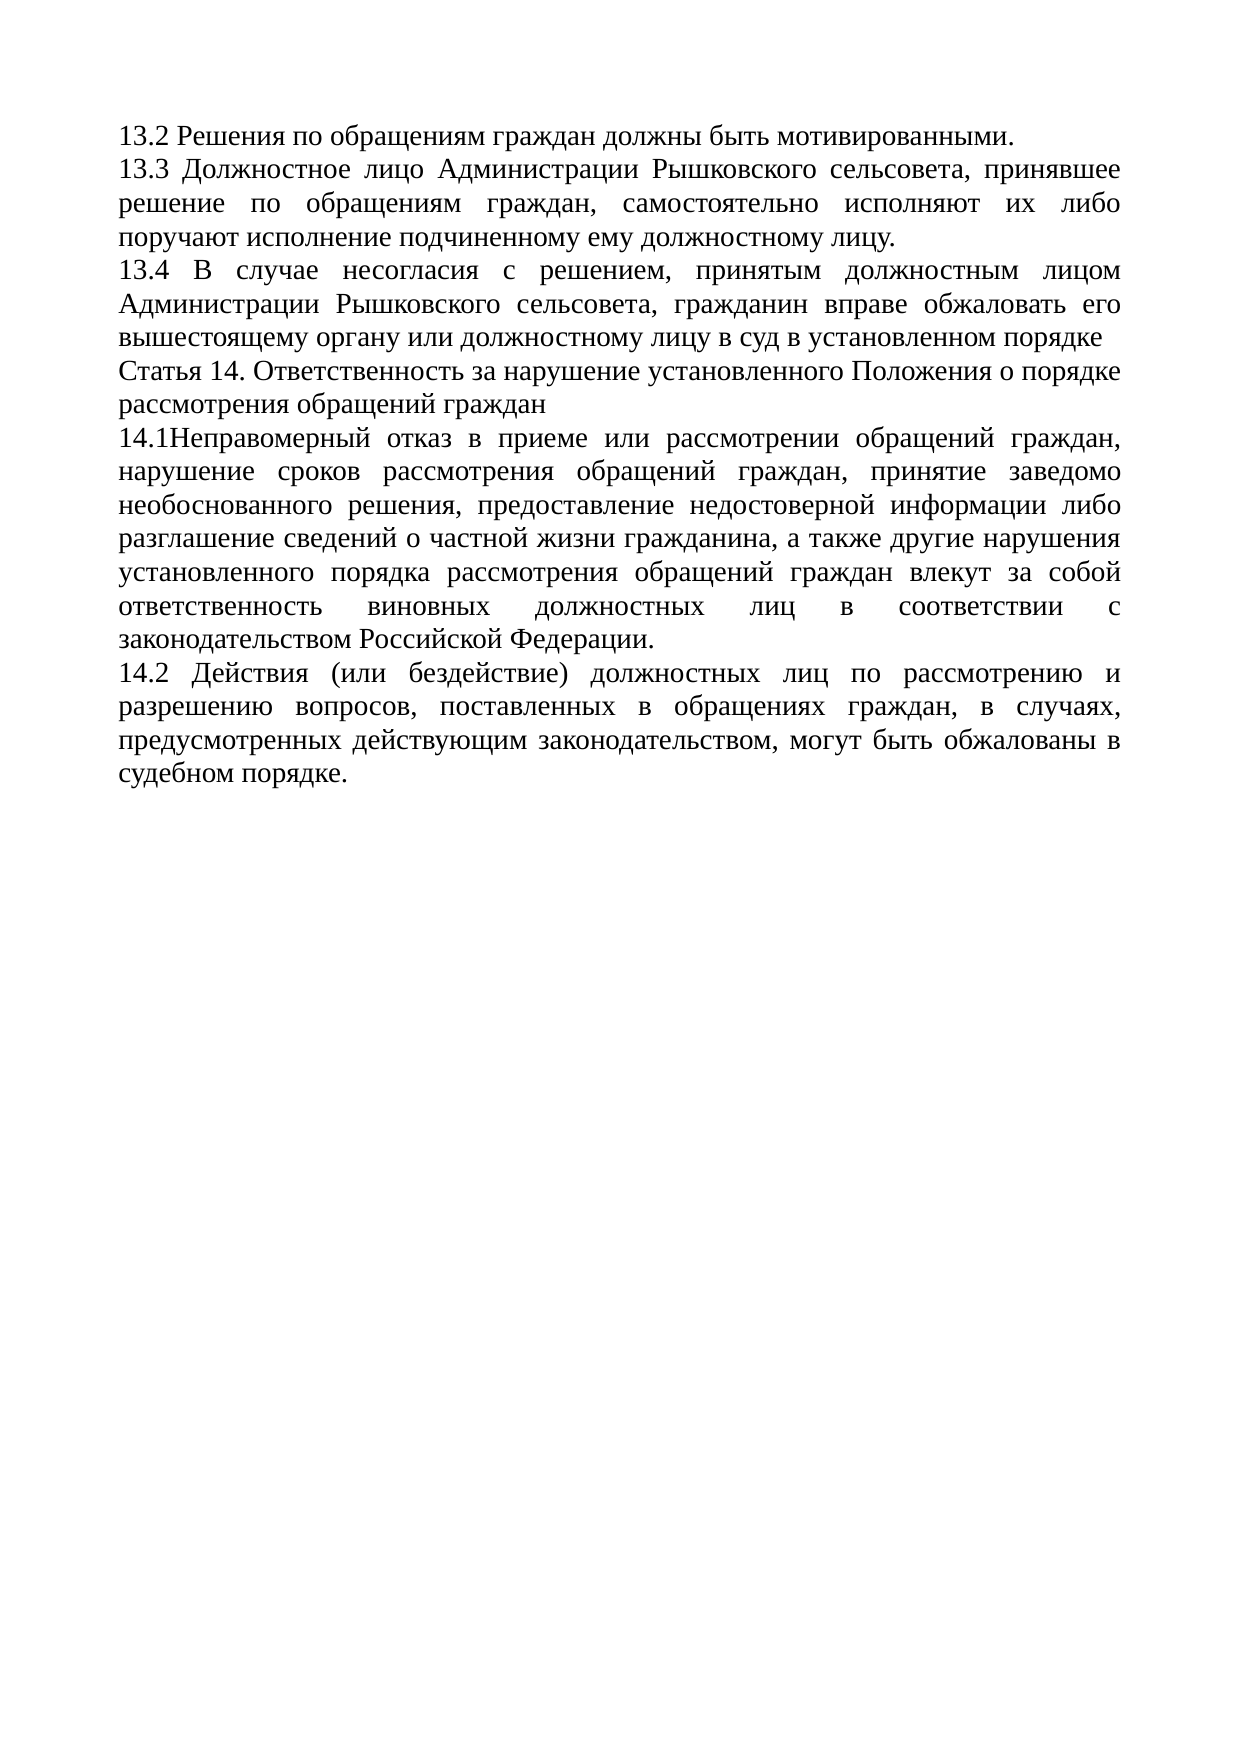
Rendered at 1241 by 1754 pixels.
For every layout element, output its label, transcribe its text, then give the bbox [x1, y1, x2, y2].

text Статья 14. Ответственность за нарушение установленного Положения о порядке рассмотрения обращений граждан [118, 353, 1122, 420]
text 13.2 Решения по обращениям граждан должны быть мотивированными. [118, 118, 1122, 152]
text 14.2 Действия (или бездействие) должностных лиц по рассмотрению и разрешению вопросов, поставленных в обращениях граждан, в случаях, предусмотренных действующим законодательством, могут быть обжалованы в судебном порядке. [118, 655, 1122, 789]
text 14.1Неправомерный отказ в приеме или рассмотрении обращений граждан, нарушение сроков рассмотрения обращений граждан, принятие заведомо необоснованного решения, предоставление недостоверной информации либо разглашение сведений о частной жизни гражданина, а также другие нарушения установленного порядка рассмотрения обращений граждан влекут за собой ответственность виновных должностных лиц в соответствии с законодательством Российской Федерации. [118, 420, 1122, 655]
text 13.3 Должностное лицо Администрации Рышковского сельсовета, принявшее решение по обращениям граждан, самостоятельно исполняют их либо поручают исполнение подчиненному ему должностному лицу. [118, 152, 1122, 252]
text 13.4 В случае несогласия с решением, принятым должностным лицом Администрации Рышковского сельсовета, гражданин вправе обжаловать его вышестоящему органу или должностному лицу в суд в установленном порядке [118, 252, 1122, 353]
